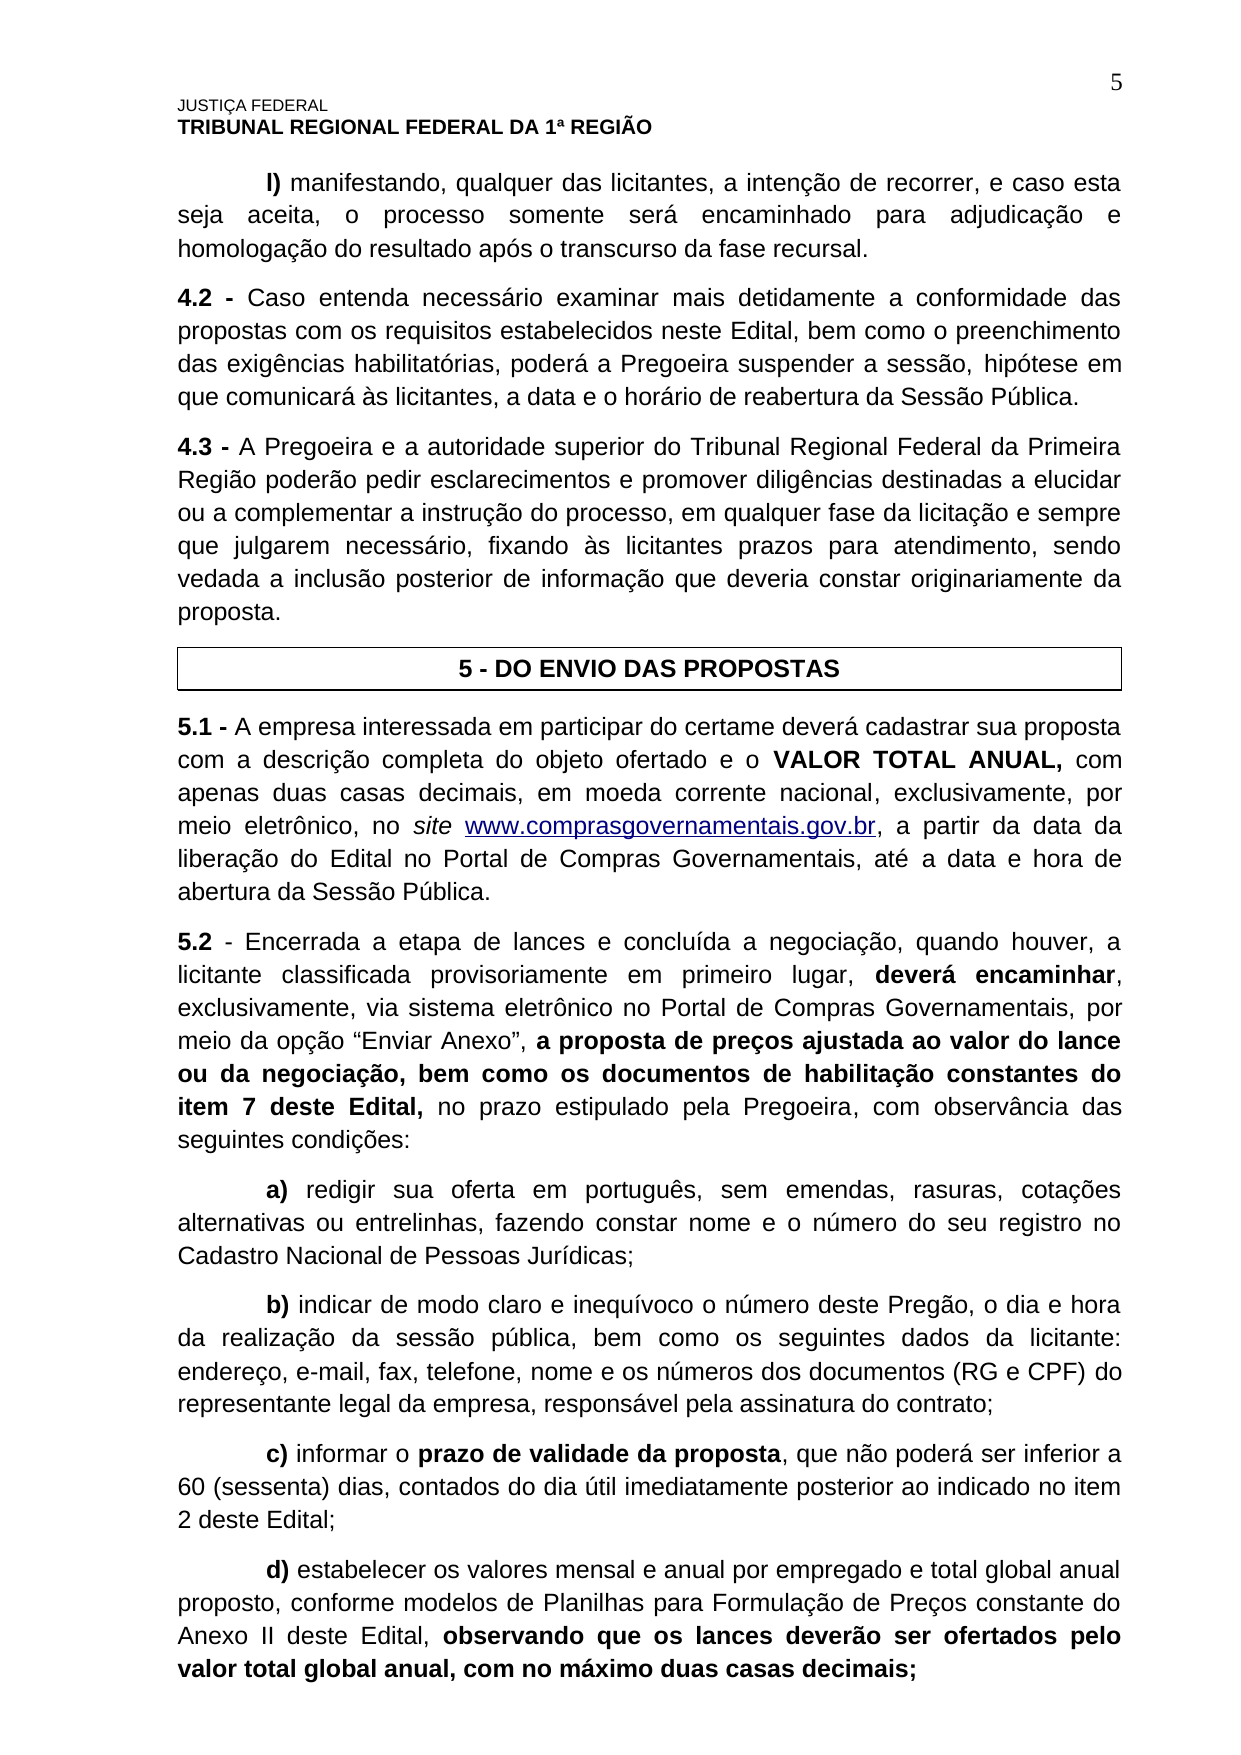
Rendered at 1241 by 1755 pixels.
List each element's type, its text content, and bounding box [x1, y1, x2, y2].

text d) estabelecer os valores mensal e anual por empregado e total global anual proposto, conforme modelos de Planilhas para Formulação de Preços constante do Anexo II deste Edital, observando que os lances deverão ser ofertados pelo valor total global anual, com no máximo duas casas decimais; [177, 1555, 1122, 1683]
text 5.1 - A empresa interessada em participar do certame deverá cadastrar sua proposta com a descrição completa do objeto ofertado e o VALOR TOTAL ANUAL, com apenas duas casas decimais, em moeda corrente nacional, exclusivamente, por meio eletrônico, no site www.comprasgovernamentais.gov.br, a partir da data da liberação do Edital no Portal de Compras Governamentais, até a data e hora de abertura da Sessão Pública. [177, 712, 1122, 906]
list 4.2 - Caso entenda necessário examinar mais detidamente a conformidade das propostas com os requisitos estabelecidos neste Edital, bem como o preenchimento das exigências habilitatórias, poderá a Pregoeira suspender a sessão, hipótese em que comunicará às licitantes, a data e o horário de reabertura da Sessão Pública. [177, 283, 1122, 411]
text 5.2 - Encerrada a etapa de lances e concluída a negociação, quando houver, a licitante classificada provisoriamente em primeiro lugar, deverá encaminhar, exclusivamente, via sistema eletrônico no Portal de Compras Governamentais, por meio da opção “Enviar Anexo”, a proposta de preços ajustada ao valor do lance ou da negociação, bem como os documentos de habilitação constantes do item 7 deste Edital, no prazo estipulado pela Pregoeira, com observância das seguintes condições: [177, 927, 1122, 1154]
list l) manifestando, qualquer das licitantes, a intenção de recorrer, e caso esta seja aceita, o processo somente será encaminhado para adjudicação e homologação do resultado após o transcurso da fase recursal. [177, 167, 1122, 262]
list c) informar o prazo de validade da proposta, que não poderá ser inferior a 60 (sessenta) dias, contados do dia útil imediatamente posterior ao indicado no item 2 deste Edital; [177, 1439, 1122, 1534]
list 4.3 - A Pregoeira e a autoridade superior do Tribunal Regional Federal da Primeira Região poderão pedir esclarecimentos e promover diligências destinadas a elucidar ou a complementar a instrução do processo, em qualquer fase da licitação e sempre que julgarem necessário, fixando às licitantes prazos para atendimento, sendo vedada a inclusão posterior de informação que deveria constar originariamente da proposta. [177, 432, 1122, 626]
text 5 - DO ENVIO DAS PROPOSTAS [178, 648, 1121, 689]
list b) indicar de modo claro e inequívoco o número deste Pregão, o dia e hora da realização da sessão pública, bem como os seguintes dados da licitante: endereço, e-mail, fax, telefone, nome e os números dos documentos (RG e CPF) do representante legal da empresa, responsável pela assinatura do contrato; [177, 1290, 1122, 1418]
list a) redigir sua oferta em português, sem emendas, rasuras, cotações alternativas ou entrelinhas, fazendo constar nome e o número do seu registro no Cadastro Nacional de Pessoas Jurídicas; [177, 1175, 1122, 1269]
